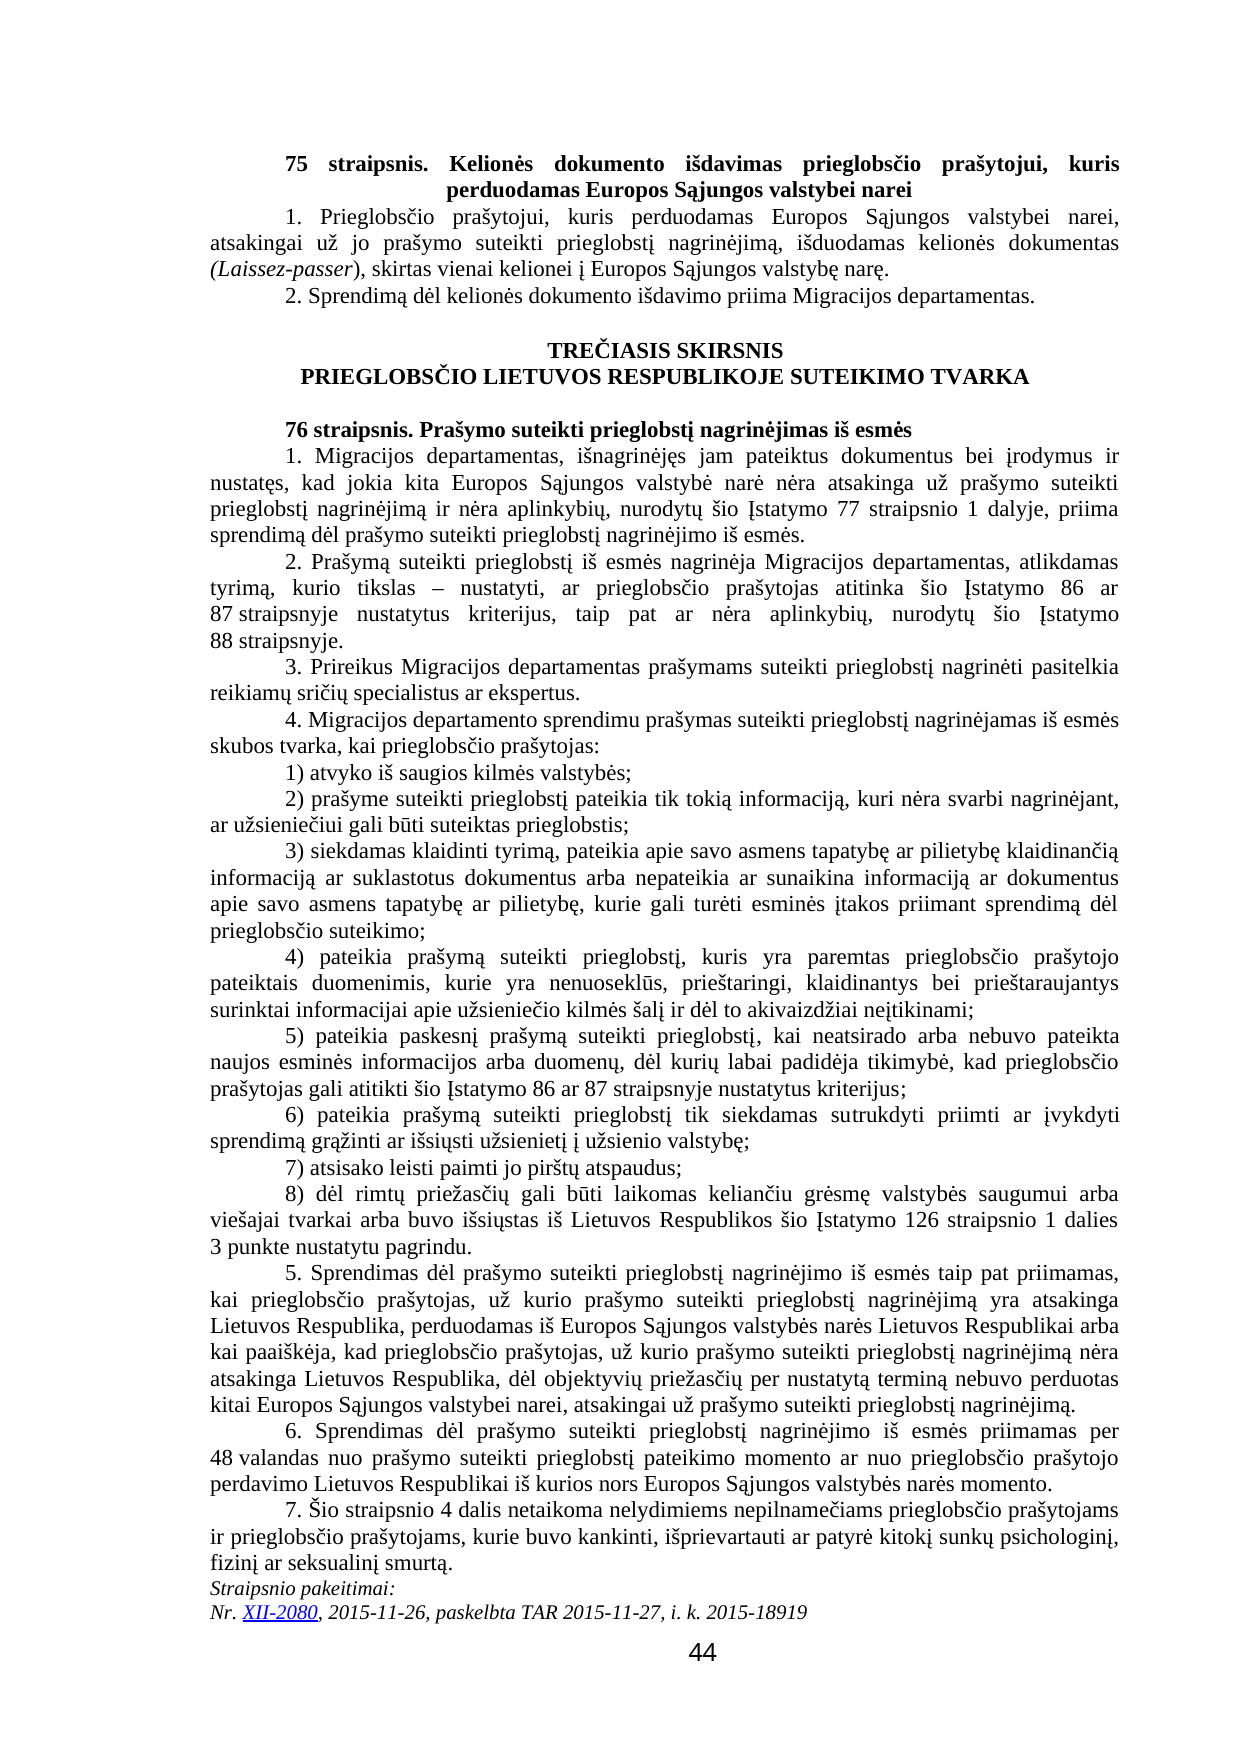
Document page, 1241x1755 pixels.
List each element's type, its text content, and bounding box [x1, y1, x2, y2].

text 2) prašyme suteikti prieglobstį pateikia tik tokią informaciją, kuri nėra svarbi nagrinėjant, ar užsieniečiui gali būti suteiktas prieglobstis; [210, 785, 1120, 838]
text 3. Prireikus Migracijos departamentas prašymams suteikti prieglobstį nagrinėti pasitelkia reikiamų sričių specialistus ar ekspertus. [210, 653, 1120, 706]
text 7. Šio straipsnio 4 dalis netaikoma nelydimiems nepilnamečiams prieglobsčio prašytojams ir prieglobsčio prašytojams, kurie buvo kankinti, išprievartauti ar patyrė kitokį sunkų psichologinį, fizinį ar seksualinį smurtą. [210, 1496, 1120, 1576]
text TREČIASIS SKIRSNIS [210, 337, 1120, 363]
text 5. Sprendimas dėl prašymo suteikti prieglobstį nagrinėjimo iš esmės taip pat priimamas, kai prieglobsčio prašytojas, už kurio prašymo suteikti prieglobstį nagrinėjimą yra atsakinga Lietuvos Respublika, perduodamas iš Europos Sąjungos valstybės narės Lietuvos Respublikai arba kai paaiškėja, kad prieglobsčio prašytojas, už kurio prašymo suteikti prieglobstį nagrinėjimą nėra atsakinga Lietuvos Respublika, dėl objektyvių priežasčių per nustatytą terminą nebuvo perduotas kitai Europos Sąjungos valstybei narei, atsakingai už prašymo suteikti prieglobstį nagrinėjimą. [210, 1259, 1120, 1417]
text 2. Prašymą suteikti prieglobstį iš esmės nagrinėja Migracijos departamentas, atlikdamas tyrimą, kurio tikslas – nustatyti, ar prieglobsčio prašytojas atitinka šio Įstatymo 86 ar 87 straipsnyje nustatytus kriterijus, taip pat ar nėra aplinkybių, nurodytų šio Įstatymo 88 straipsnyje. [210, 548, 1120, 653]
text 1) atvyko iš saugios kilmės valstybės; [210, 758, 1120, 785]
text Straipsnio pakeitimai: [210, 1576, 1120, 1599]
text 1. Migracijos departamentas, išnagrinėjęs jam pateiktus dokumentus bei įrodymus ir nustatęs, kad jokia kita Europos Sąjungos valstybė narė nėra atsakinga už prašymo suteikti prieglobstį nagrinėjimą ir nėra aplinkybių, nurodytų šio Įstatymo 77 straipsnio 1 dalyje, priima sprendimą dėl prašymo suteikti prieglobstį nagrinėjimo iš esmės. [210, 442, 1120, 548]
text 1. Prieglobsčio prašytojui, kuris perduodamas Europos Sąjungos valstybei narei, atsakingai už jo prašymo suteikti prieglobstį nagrinėjimą, išduodamas kelionės dokumentas (Laissez-passer), skirtas vienai kelionei į Europos Sąjungos valstybę narę. [210, 203, 1120, 282]
text 7) atsisako leisti paimti jo pirštų atspaudus; [210, 1154, 1120, 1180]
text 4) pateikia prašymą suteikti prieglobstį, kuris yra paremtas prieglobsčio prašytojo pateiktais duomenimis, kurie yra nenuoseklūs, prieštaringi, klaidinantys bei prieštaraujantys surinktai informacijai apie užsieniečio kilmės šalį ir dėl to akivaizdžiai neįtikinami; [210, 943, 1120, 1022]
text 5) pateikia paskesnį prašymą suteikti prieglobstį, kai neatsirado arba nebuvo pateikta naujos esminės informacijos arba duomenų, dėl kurių labai padidėja tikimybė, kad prieglobsčio prašytojas gali atitikti šio Įstatymo 86 ar 87 straipsnyje nustatytus kriterijus; [210, 1022, 1120, 1101]
text 4. Migracijos departamento sprendimu prašymas suteikti prieglobstį nagrinėjamas iš esmės skubos tvarka, kai prieglobsčio prašytojas: [210, 706, 1120, 758]
text 8) dėl rimtų priežasčių gali būti laikomas keliančiu grėsmę valstybės saugumui arba viešajai tvarkai arba buvo išsiųstas iš Lietuvos Respublikos šio Įstatymo 126 straipsnio 1 dalies 3 punkte nustatytu pagrindu. [210, 1180, 1120, 1259]
text 2. Sprendimą dėl kelionės dokumento išdavimo priima Migracijos departamentas. [160, 282, 1120, 308]
text 3) siekdamas klaidinti tyrimą, pateikia apie savo asmens tapatybę ar pilietybę klaidinančią informaciją ar suklastotus dokumentus arba nepateikia ar sunaikina informaciją ar dokumentus apie savo asmens tapatybę ar pilietybę, kurie gali turėti esminės įtakos priimant sprendimą dėl prieglobsčio suteikimo; [210, 838, 1120, 943]
text 76 straipsnis. Prašymo suteikti prieglobstį nagrinėjimas iš esmės [210, 416, 1120, 442]
text 75 straipsnis. Kelionės dokumento išdavimas prieglobsčio prašytojui, kuris perduodamas Europos Sąjungos valstybei narei [285, 150, 1120, 203]
text 6) pateikia prašymą suteikti prieglobstį tik siekdamas sutrukdyti priimti ar įvykdyti sprendimą grąžinti ar išsiųsti užsienietį į užsienio valstybę; [210, 1101, 1120, 1154]
text PRIEGLOBSČIO LIETUVOS RESPUBLIKOJE SUTEIKIMO TVARKA [210, 363, 1120, 389]
text 6. Sprendimas dėl prašymo suteikti prieglobstį nagrinėjimo iš esmės priimamas per 48 valandas nuo prašymo suteikti prieglobstį pateikimo momento ar nuo prieglobsčio prašytojo perdavimo Lietuvos Respublikai iš kurios nors Europos Sąjungos valstybės narės momento. [210, 1417, 1120, 1496]
text Nr. XII-2080, 2015-11-26, paskelbta TAR 2015-11-27, i. k. 2015-18919 [210, 1599, 1120, 1624]
